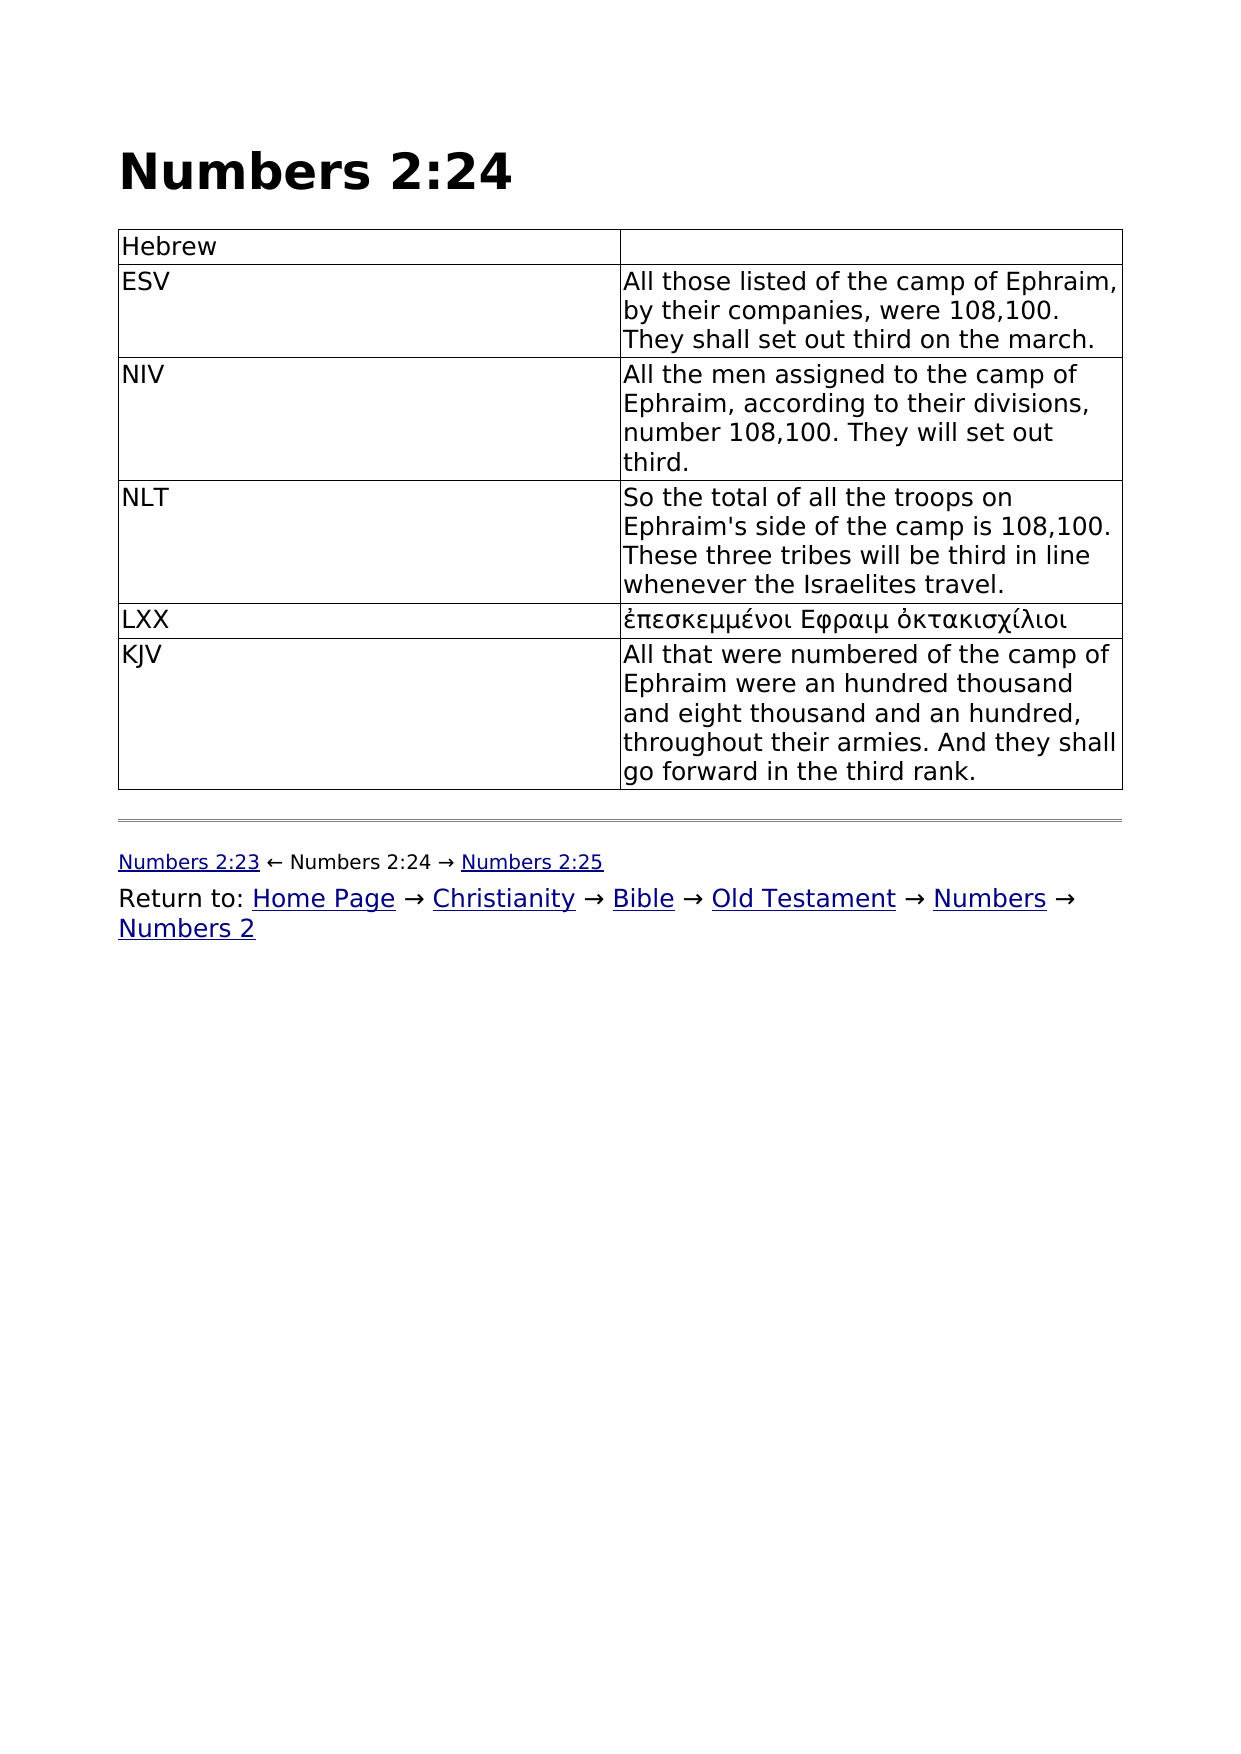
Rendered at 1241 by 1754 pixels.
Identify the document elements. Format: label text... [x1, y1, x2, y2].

table_cell KJV [119, 639, 620, 789]
table_header Hebrew [119, 230, 620, 264]
table_cell So the total of all the troops on Ephraim's side of the camp is 108,100. These three tribes will be third in line whenever the Israelites travel. [621, 481, 1122, 602]
table_cell All that were numbered of the camp of Ephraim were an hundred thousand and eight thousand and an hundred, throughout their armies. And they shall go forward in the third rank. [621, 639, 1122, 789]
text Return to: Home Page → Christianity → Bible → Old Testament → Numbers → Numbers 2 [118, 884, 1122, 943]
table_cell ESV [119, 265, 620, 357]
table_cell NIV [119, 358, 620, 480]
table_header [621, 230, 1122, 264]
subtitle Numbers 2:24 [118, 143, 1122, 201]
table_cell LXX [119, 604, 620, 637]
table_cell NLT [119, 481, 620, 602]
table_cell All the men assigned to the camp of Ephraim, according to their divisions, number 108,100. They will set out third. [621, 358, 1122, 480]
table_cell ἐπεσκεμμένοι Εφραιμ ὀκτακισχίλιοι [621, 604, 1122, 637]
table_cell All those listed of the camp of Ephraim, by their companies, were 108,100. They shall set out third on the march. [621, 265, 1122, 357]
text Numbers 2:23 ← Numbers 2:24 → Numbers 2:25 [118, 851, 1122, 884]
